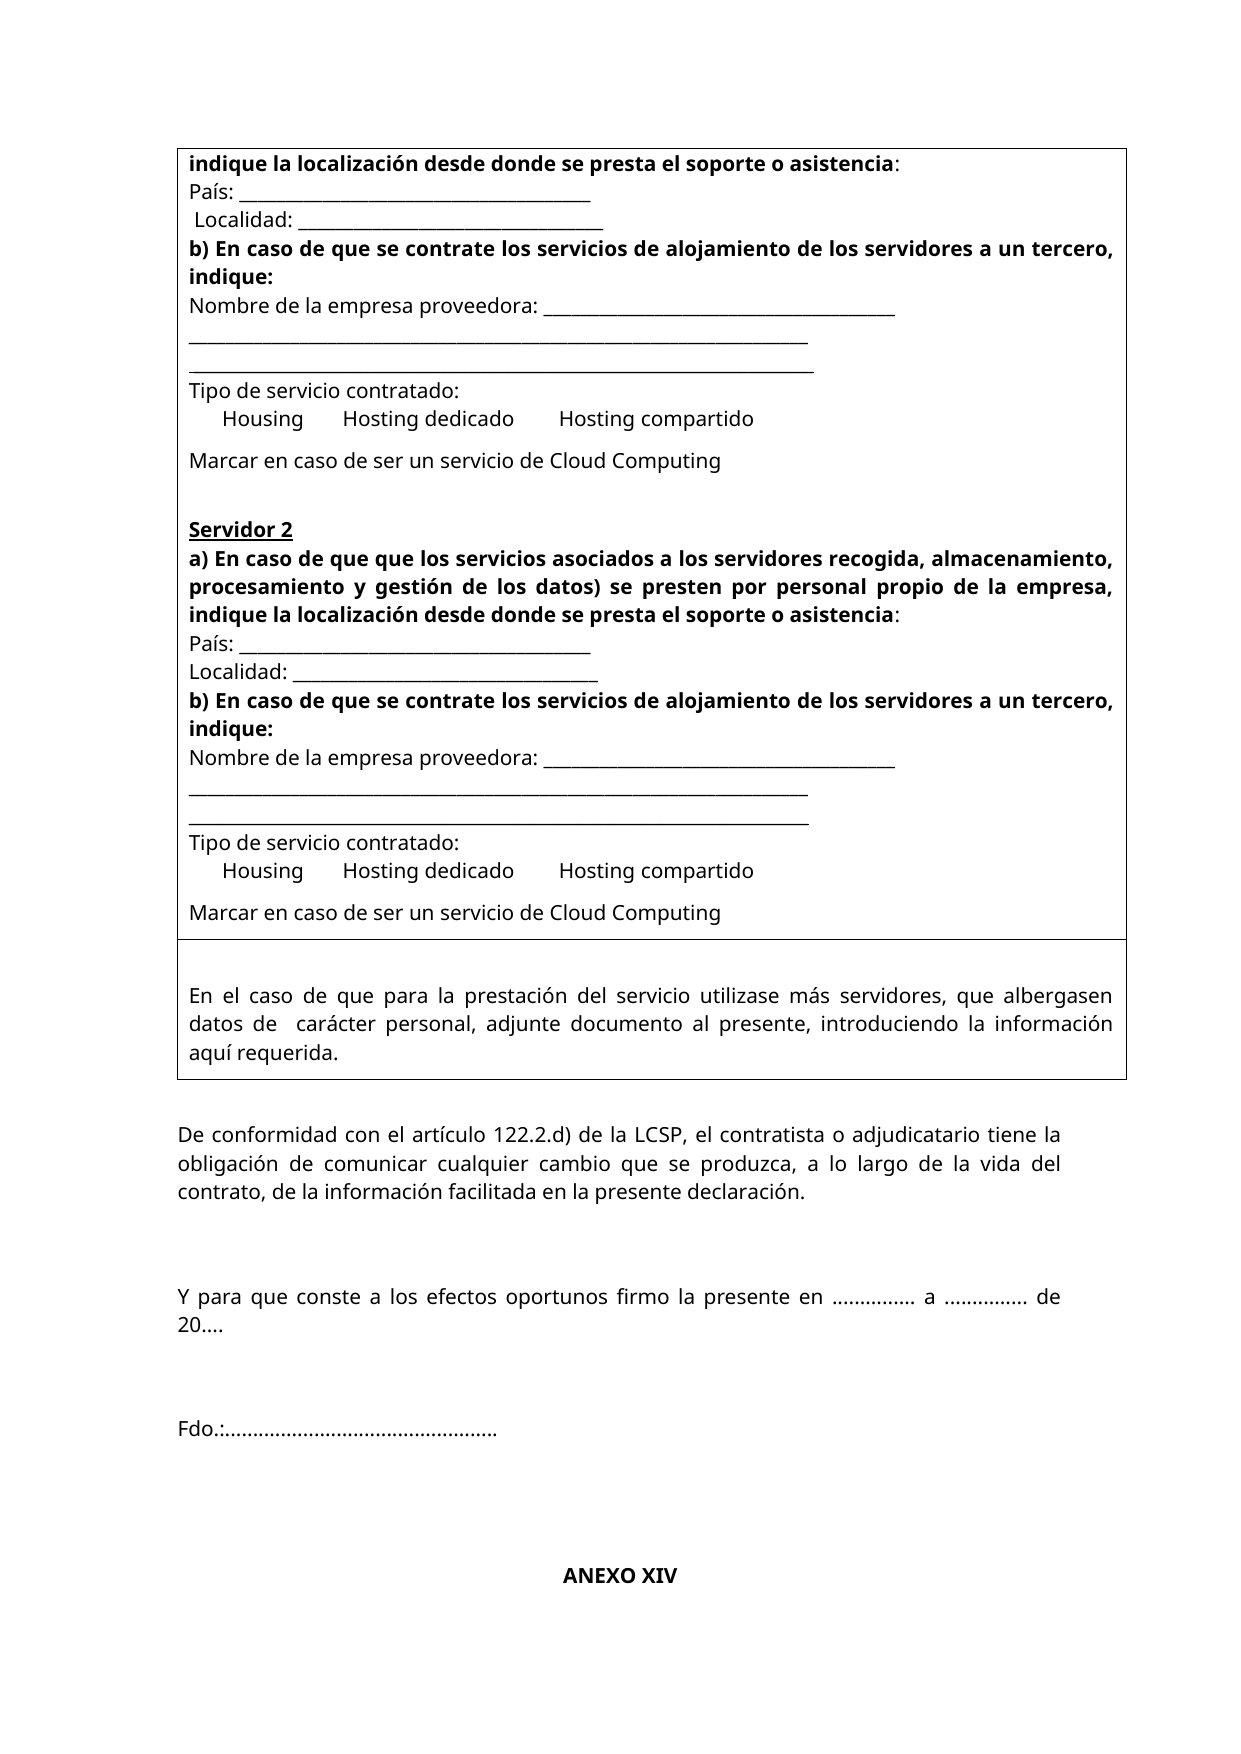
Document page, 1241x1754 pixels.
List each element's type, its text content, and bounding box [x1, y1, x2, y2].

text De conformidad con el artículo 122.2.d) de la LCSP, el contratista o adjudicatario tiene la obligación de comunicar cualquier cambio que se produzca, a lo largo de la vida del contrato, de la información facilitada en la presente declaración. [177, 1121, 1063, 1206]
text Fdo.:................................................. [177, 1414, 1063, 1443]
text ANEXO XIV [177, 1562, 1063, 1590]
text Y para que conste a los efectos oportunos firmo la presente en ............... a ............... de 20.... [177, 1282, 1063, 1339]
table_cell En el caso de que para la prestación del servicio utilizase más servidores, que albergasen datos de carácter personal, adjunte documento al presente, introduciendo la información aquí requerida. [178, 940, 1126, 1079]
table_cell indique la localización desde donde se presta el soporte o asistencia: País: ______________________________________ Localidad: _________________________________ b) En caso de que se contrate los servicios de alojamiento de los servidores a un tercero, indique: Nombre de la empresa proveedora: ______________________________________ ___________________________________________________________________ ___________________________________________________________________ Tipo de servicio contratado: Housing Hosting dedicado Hosting compartido Marcar en caso de ser un servicio de Cloud Computing Servidor 2 a) En caso de que que los servicios asociados a los servidores recogida, almacenamiento, procesamiento y gestión de los datos) se presten por personal propio de la empresa, indique la localización desde donde se presta el soporte o asistencia: País: ______________________________________ Localidad: _________________________________ b) En caso de que se contrate los servicios de alojamiento de los servidores a un tercero, indique: Nombre de la empresa proveedora: ______________________________________ ___________________________________________________________________ ___________________________________________________________________ Tipo de servicio contratado: Housing Hosting dedicado Hosting compartido Marcar en caso de ser un servicio de Cloud Computing [178, 149, 1126, 939]
